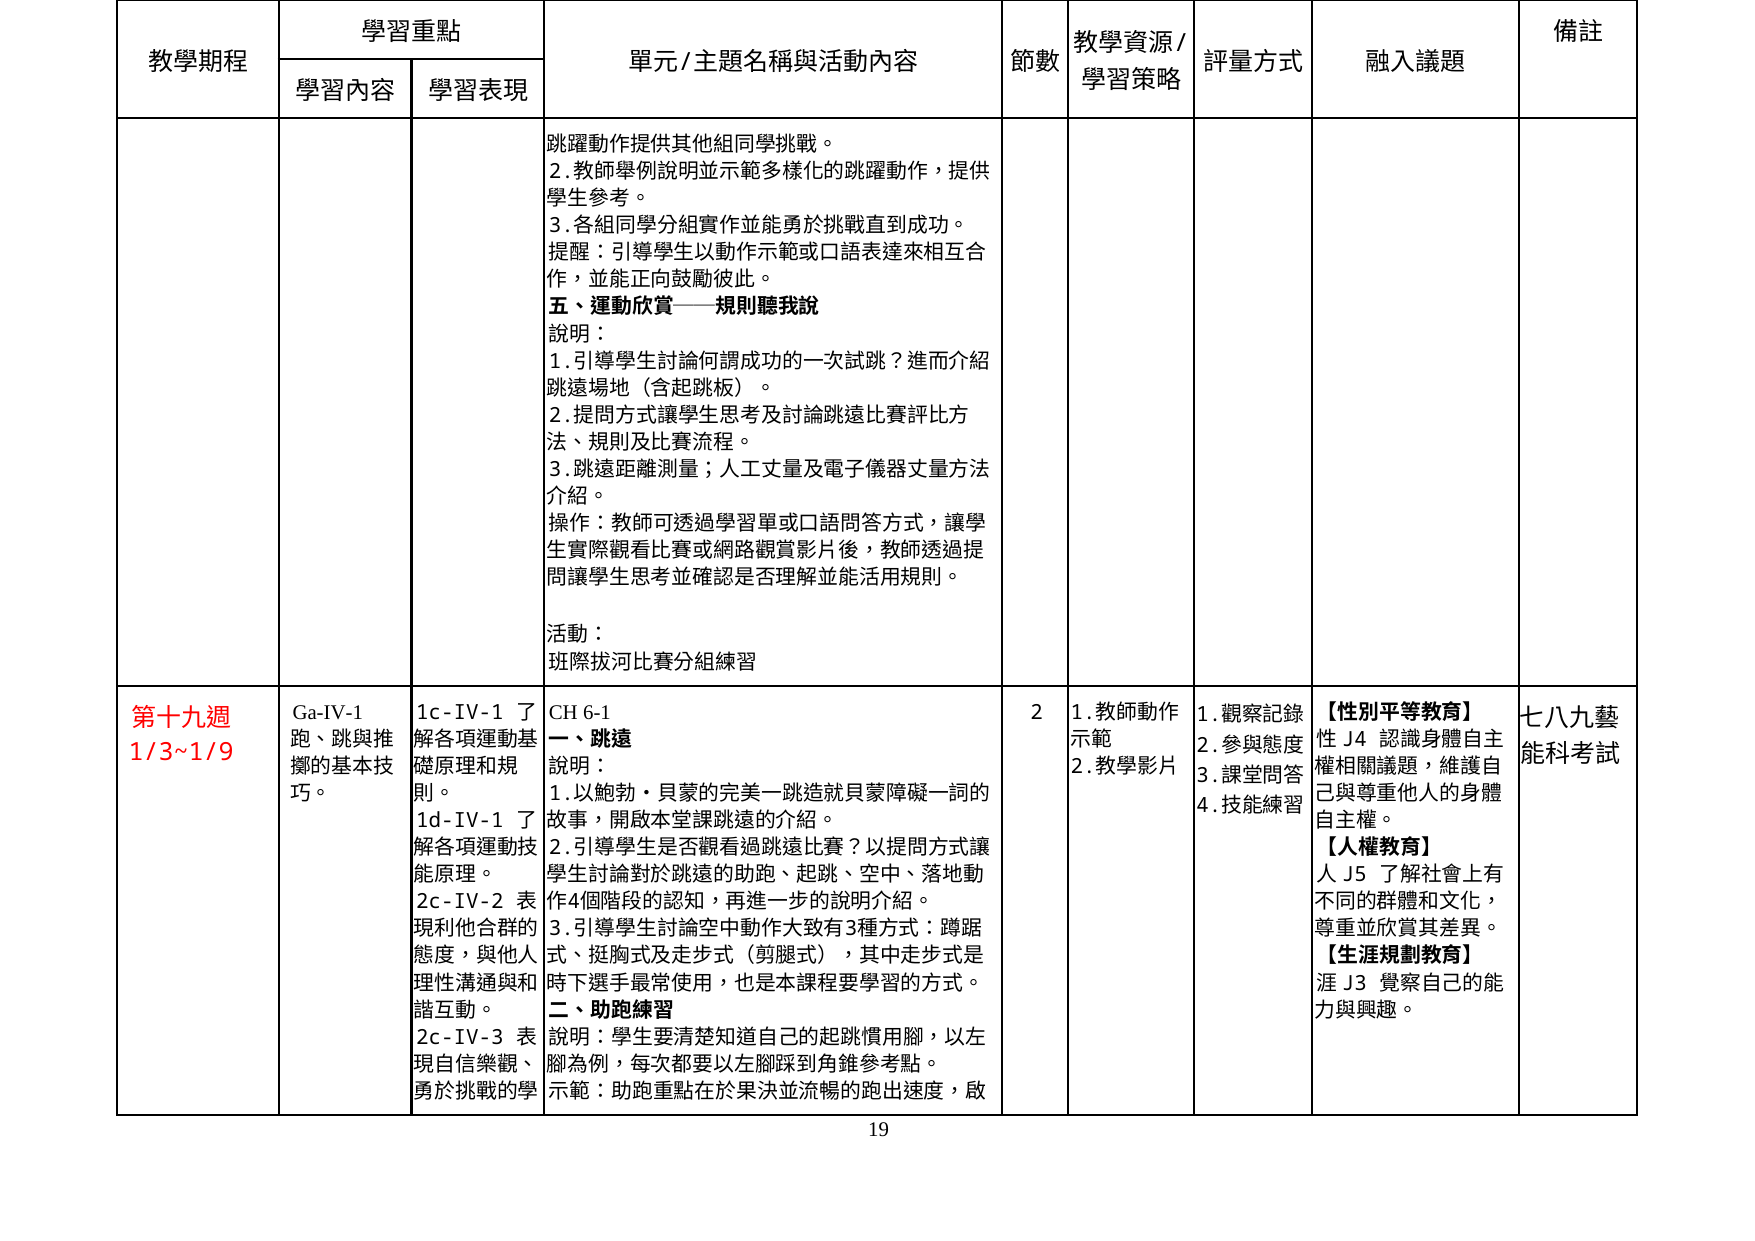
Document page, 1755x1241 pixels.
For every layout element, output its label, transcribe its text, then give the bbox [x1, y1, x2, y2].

table_cell 學習表現 [413, 60, 543, 117]
table_cell 跳躍動作提供其他組同學挑戰。 2.教師舉例說明並示範多樣化的跳躍動作，提供學生參考。 3.各組同學分組實作並能勇於挑戰直到成功。 提醒：引導學生以動作示範或口語表達來相互合作，並能正向鼓勵彼此。 五、運動欣賞──規則聽我說 說明： 1.引導學生討論何謂成功的一次試跳？進而介紹跳遠場地（含起跳板）。 2.提問方式讓學生思考及討論跳遠比賽評比方法、規則及比賽流程。 3.跳遠距離測量；人工丈量及電子儀器丈量方法介紹。 操作：教師可透過學習單或口語問答方式，讓學生實際觀看比賽或網路觀賞影片後，教師透過提問讓學生思考並確認是否理解並能活用規則。 活動： 班際拔河比賽分組練習 [545, 119, 1001, 685]
table_cell 2 [1003, 687, 1067, 1114]
table_cell [1003, 119, 1067, 685]
table_cell 七八九藝能科考試 [1520, 687, 1636, 1114]
table_cell [1195, 119, 1311, 685]
table_cell 【性別平等教育】 性J4 認識身體自主權相關議題，維護自己與尊重他人的身體自主權。 【人權教育】 人J5 了解社會上有不同的群體和文化，尊重並欣賞其差異。 【生涯規劃教育】 涯J3 覺察自己的能力與興趣。 [1313, 687, 1518, 1114]
table_header 節數 [1003, 1, 1067, 117]
table_cell [1069, 119, 1193, 685]
table_cell 1c-IV-1 了解各項運動基礎原理和規則。 1d-IV-1 了解各項運動技能原理。 2c-IV-2 表現利他合群的態度，與他人理性溝通與和諧互動。 2c-IV-3 表現自信樂觀、勇於挑戰的學 [413, 687, 543, 1114]
table_header 教學期程 [118, 1, 278, 117]
table_cell Ga-IV-1 跑、跳與推擲的基本技巧。 [280, 687, 410, 1114]
table_cell [1520, 119, 1636, 685]
table_header 單元/主題名稱與活動內容 [545, 1, 1001, 117]
table_header 融入議題 [1313, 1, 1518, 117]
table_cell [280, 119, 410, 685]
table_header 評量方式 [1195, 1, 1311, 117]
table_cell [1313, 119, 1518, 685]
table_cell CH 6-1 一、跳遠 說明： 1.以鮑勃‧貝蒙的完美一跳造就貝蒙障礙一詞的故事，開啟本堂課跳遠的介紹。 2.引導學生是否觀看過跳遠比賽？以提問方式讓學生討論對於跳遠的助跑、起跳、空中、落地動作4個階段的認知，再進一步的說明介紹。 3.引導學生討論空中動作大致有3種方式：蹲踞式、挺胸式及走步式（剪腿式），其中走步式是時下選手最常使用，也是本課程要學習的方式。 二、助跑練習 說明：學生要清楚知道自己的起跳慣用腳，以左腳為例，每次都要以左腳踩到角錐參考點。 示範：助跑重點在於果決並流暢的跑出速度，啟 [545, 687, 1001, 1114]
table_cell [413, 119, 543, 685]
table_cell 1.觀察記錄 2.參與態度 3.課堂問答 4.技能練習 [1195, 687, 1311, 1114]
table_header 備註 [1520, 1, 1636, 117]
table_header 教學資源/學習策略 [1069, 1, 1193, 117]
table_cell 學習內容 [280, 60, 410, 117]
table_cell 1.教師動作示範 2.教學影片 [1069, 687, 1193, 1114]
table_header 學習重點 [280, 1, 543, 58]
table_cell [118, 119, 278, 685]
table_cell 第十九週 1/3~1/9 [118, 687, 278, 1114]
